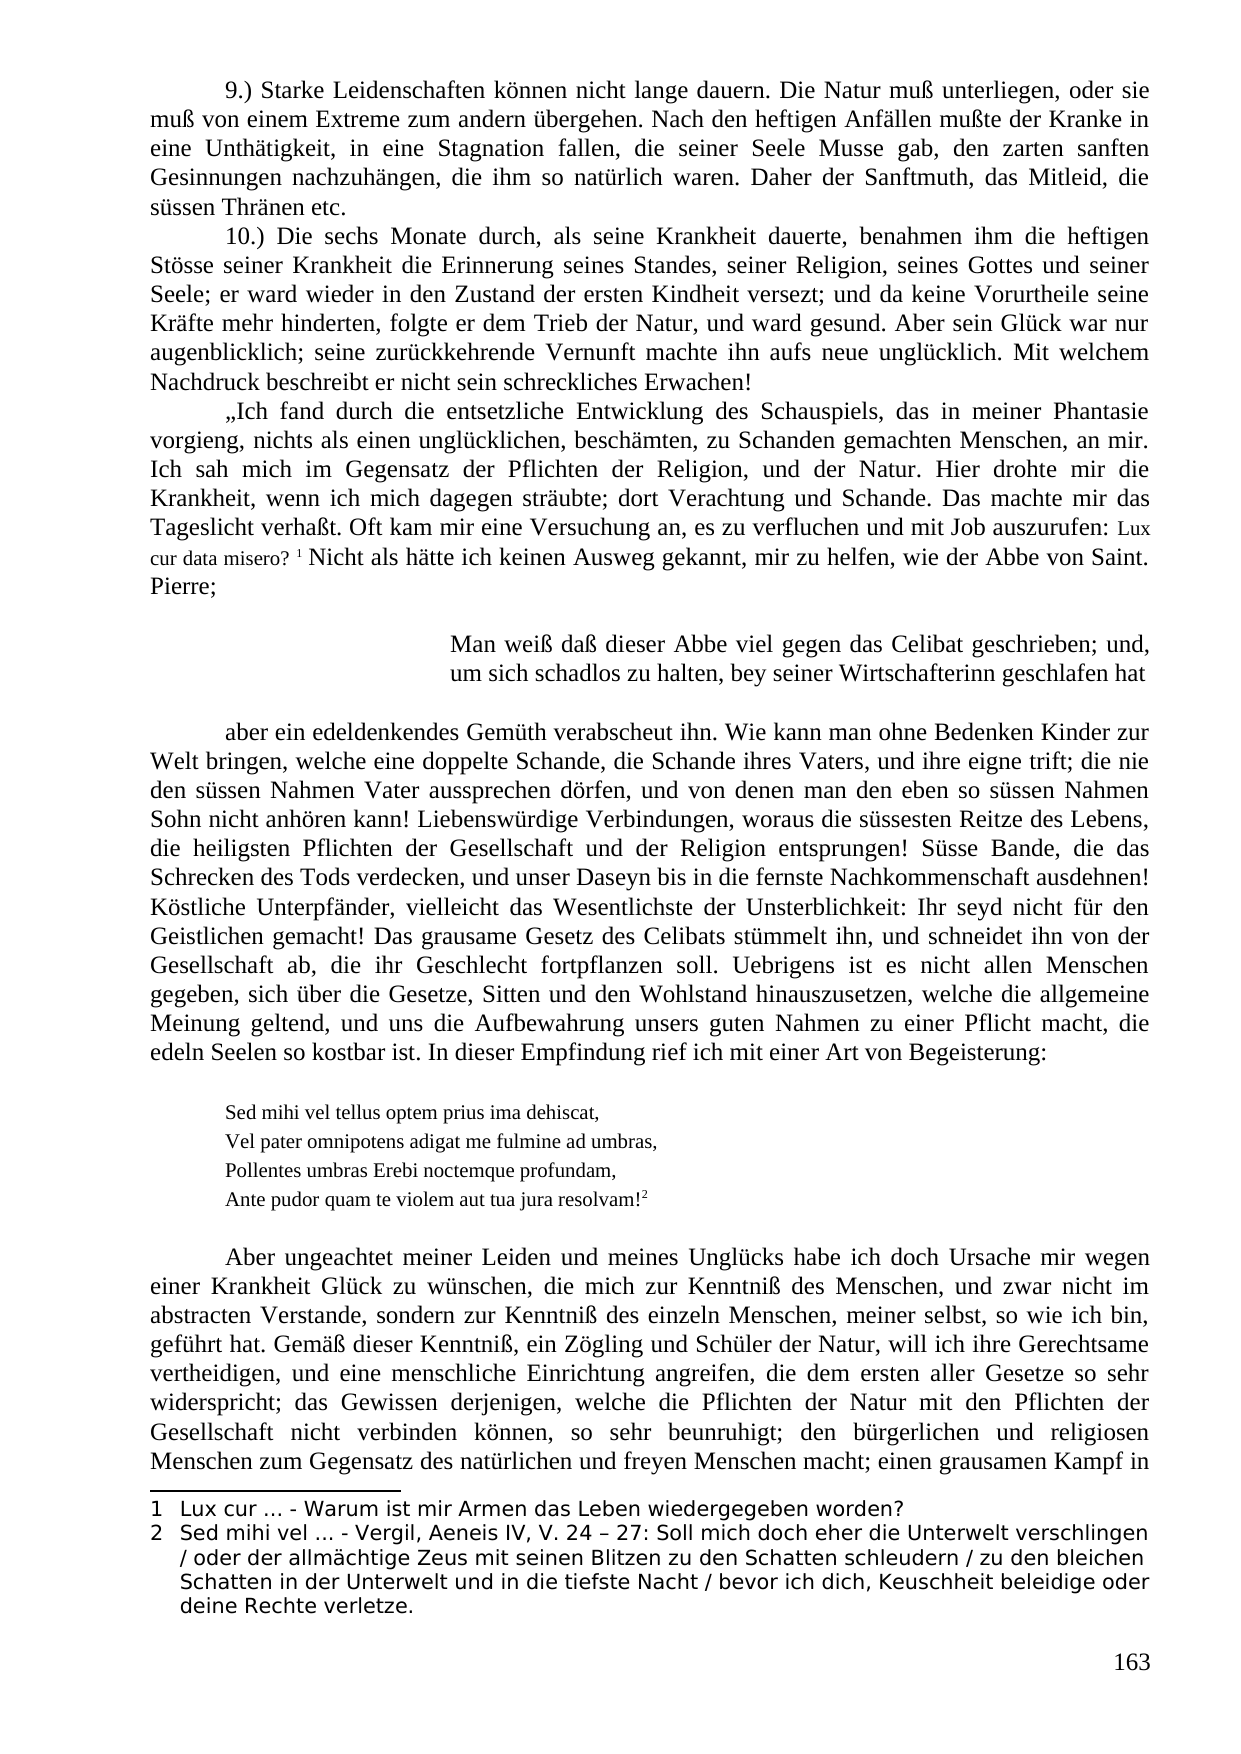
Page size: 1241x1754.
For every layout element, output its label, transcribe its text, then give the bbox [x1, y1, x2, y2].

text Sed mihi vel tellus optem prius ima dehiscat, [150, 1095, 1151, 1124]
text Ante pudor quam te violem aut tua jura resolvam! [150, 1182, 1151, 1211]
text Pollentes umbras Erebi noctemque profundam, [150, 1153, 1151, 1182]
text Aber ungeachtet meiner Leiden und meines Unglücks habe ich doch Ursache mir wegen einer Krankheit Glück zu wünschen, die mich zur Kenntniß des Menschen, und zwar nicht im abstracten Verstande, sondern zur Kenntniß des einzeln Menschen, meiner selbst, so wie ich bin, geführt hat. Gemäß dieser Kenntniß, ein Zögling und Schüler der Natur, will ich ihre Gerechtsame vertheidigen, und eine menschliche Einrichtung angreifen, die dem ersten aller Gesetze so sehr widerspricht; das Gewissen derjenigen, welche die Pflichten der Natur mit den Pflichten der Gesellschaft nicht verbinden können, so sehr beunruhigt; den bürgerlichen und religiosen Menschen zum Gegensatz des natürlichen und freyen Menschen macht; einen grausamen Kampf in [150, 1241, 1151, 1474]
text aber ein edeldenkendes Gemüth verabscheut ihn. Wie kann man ohne Bedenken Kinder zur Welt bringen, welche eine doppelte Schande, die Schande ihres Vaters, und ihre eigne trift; die nie den süssen Nahmen Vater aussprechen dörfen, und von denen man den eben so süssen Nahmen Sohn nicht anhören kann! Liebenswürdige Verbindungen, woraus die süssesten Reitze des Lebens, die heiligsten Pflichten der Gesellschaft und der Religion entsprungen! Süsse Bande, die das Schrecken des Tods verdecken, und unser Daseyn bis in die fernste Nachkommenschaft ausdehnen! Köstliche Unterpfänder, vielleicht das Wesentlichste der Unsterblichkeit: Ihr seyd nicht für den Geistlichen gemacht! Das grausame Gesetz des Celibats stümmelt ihn, und schneidet ihn von der Gesellschaft ab, die ihr Geschlecht fortpflanzen soll. Uebrigens ist es nicht allen Menschen gegeben, sich über die Gesetze, Sitten und den Wohlstand hinauszusetzen, welche die allgemeine Meinung geltend, und uns die Aufbewahrung unsers guten Nahmen zu einer Pflicht macht, die edeln Seelen so kostbar ist. In dieser Empfindung rief ich mit einer Art von Begeisterung: [150, 716, 1151, 1066]
text Lux cur ... - Warum ist mir Armen das Leben wiedergegeben worden? [150, 1497, 1151, 1521]
text 10.) Die sechs Monate durch, als seine Krankheit dauerte, benahmen ihm die heftigen Stösse seiner Krankheit die Erinnerung seines Standes, seiner Religion, seines Gottes und seiner Seele; er ward wieder in den Zustand der ersten Kindheit versezt; und da keine Vorurtheile seine Kräfte mehr hinderten, folgte er dem Trieb der Natur, und ward gesund. Aber sein Glück war nur augenblicklich; seine zurückkehrende Vernunft machte ihn aufs neue unglücklich. Mit welchem Nachdruck beschreibt er nicht sein schreckliches Erwachen! [150, 220, 1151, 395]
text Man weiß daß dieser Abbe viel gegen das Celibat geschrieben; und, um sich schadlos zu halten, bey seiner Wirtschafterinn geschlafen hat [450, 629, 1151, 687]
text 9.) Starke Leidenschaften können nicht lange dauern. Die Natur muß unterliegen, oder sie muß von einem Extreme zum andern übergehen. Nach den heftigen Anfällen mußte der Kranke in eine Unthätigkeit, in eine Stagnation fallen, die seiner Seele Musse gab, den zarten sanften Gesinnungen nachzuhängen, die ihm so natürlich waren. Daher der Sanftmuth, das Mitleid, die süssen Thränen etc. [150, 75, 1151, 220]
text Vel pater omnipotens adigat me fulmine ad umbras, [150, 1124, 1151, 1153]
text Sed mihi vel ... - Vergil, Aeneis IV, V. 24 – 27: Soll mich doch eher die Unterwelt verschlingen / oder der allmächtige Zeus mit seinen Blitzen zu den Schatten schleudern / zu den bleichen Schatten in der Unterwelt und in die tiefste Nacht / bevor ich dich, Keuschheit beleidige oder deine Rechte verletze. [150, 1521, 1151, 1618]
text „Ich fand durch die entsetzliche Entwicklung des Schauspiels, das in meiner Phantasie vorgieng, nichts als einen unglücklichen, beschämten, zu Schanden gemachten Menschen, an mir. Ich sah mich im Gegensatz der Pflichten der Religion, und der Natur. Hier drohte mir die Krankheit, wenn ich mich dagegen sträubte; dort Verachtung und Schande. Das machte mir das Tageslicht verhaßt. Oft kam mir eine Versuchung an, es zu verfluchen und mit Job auszurufen: Lux cur data misero? Nicht als hätte ich keinen Ausweg gekannt, mir zu helfen, wie der Abbe von Saint. Pierre; [150, 395, 1151, 599]
